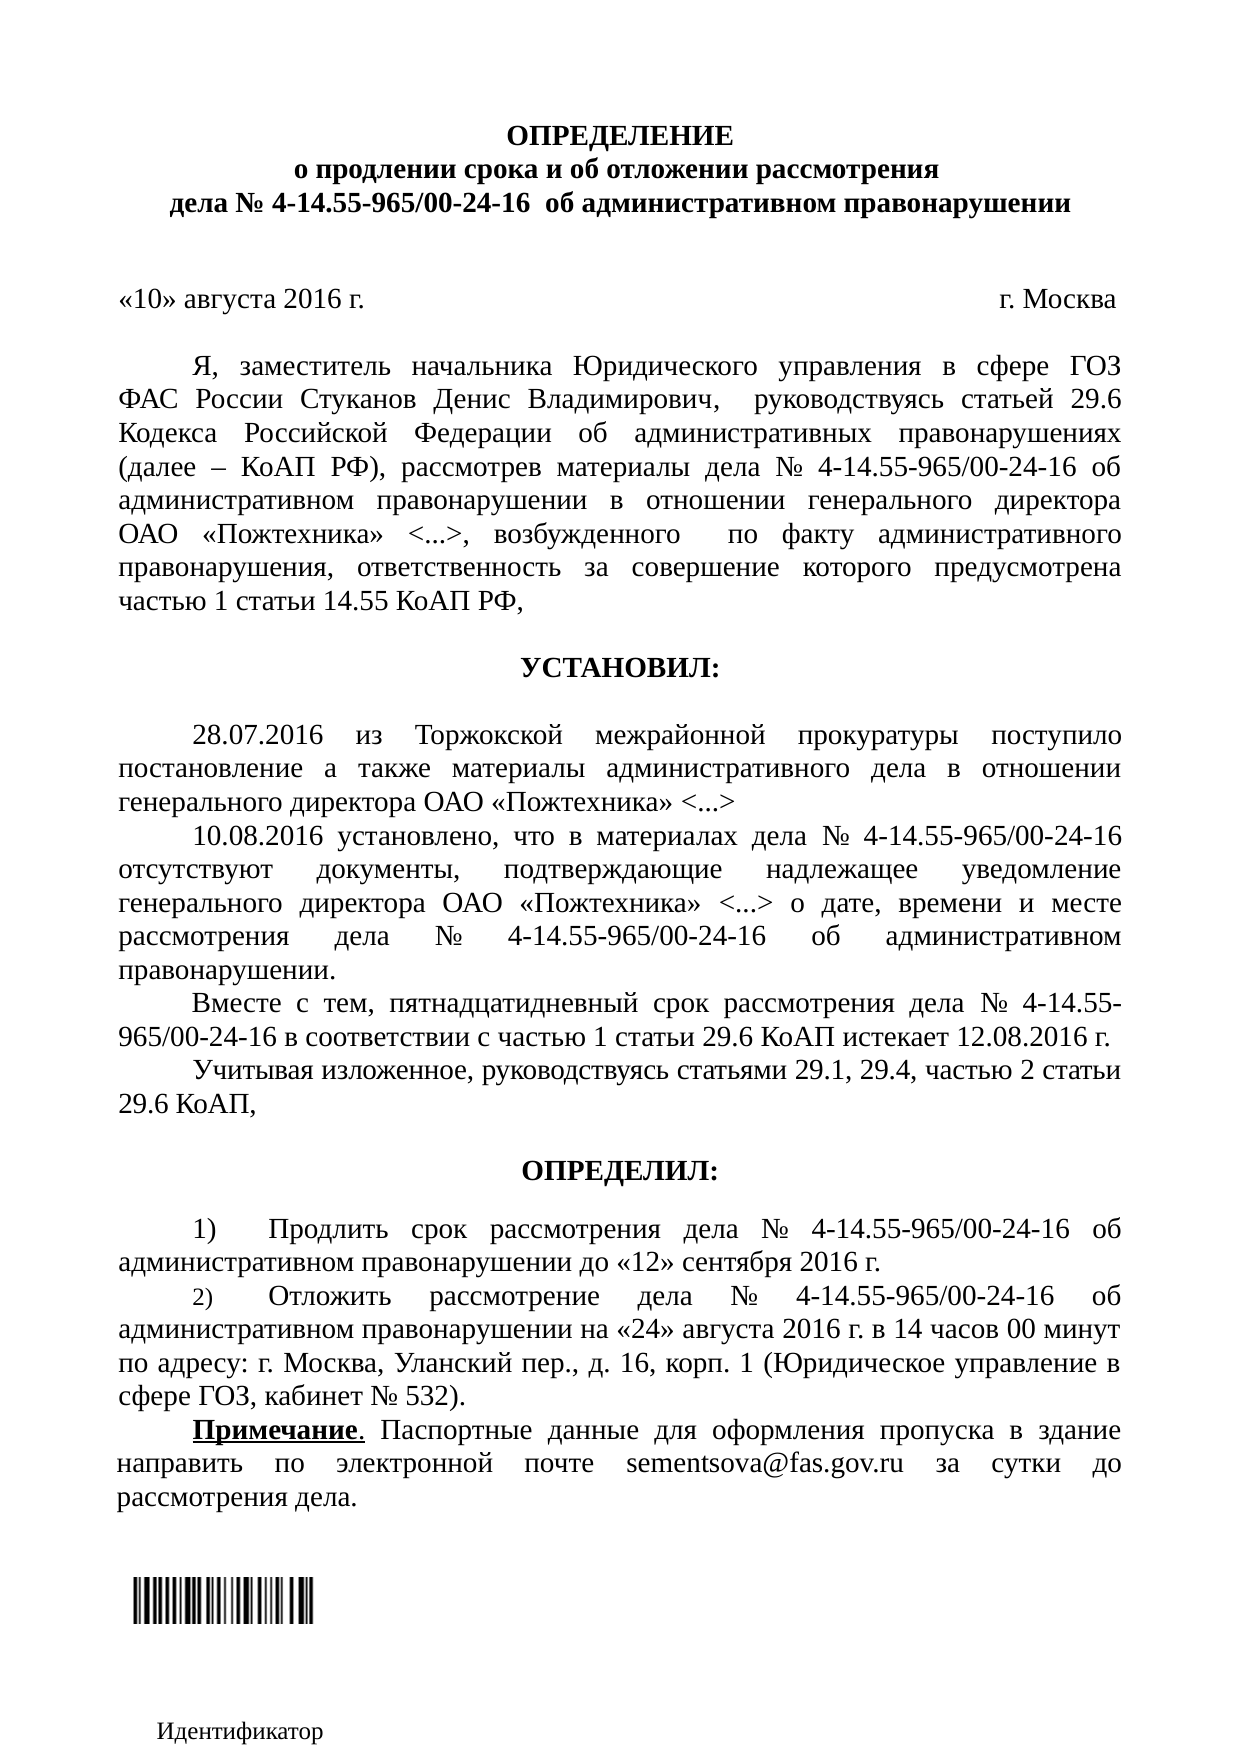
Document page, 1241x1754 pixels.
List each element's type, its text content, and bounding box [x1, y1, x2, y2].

text УСТАНОВИЛ: [118, 650, 1122, 683]
text Учитывая изложенное, руководствуясь статьями 29.1, 29.4, частью 2 статьи 29.6 КоАП, [118, 1052, 1122, 1119]
list Примечание. Паспортные данные для оформления пропуска в здание направить по электронной почте sementsova@fas.gov.ru за сутки до рассмотрения дела. [79, 1412, 1122, 1513]
text о продлении срока и об отложении рассмотрения [118, 152, 1122, 185]
text Вместе с тем, пятнадцатидневный срок рассмотрения дела № 4-14.55-965/00-24-16 в соответствии с частью 1 статьи 29.6 КоАП истекает 12.08.2016 г. [118, 985, 1122, 1052]
text 28.07.2016 из Торжокской межрайонной прокуратуры поступило постановление а также материалы административного дела в отношении генерального директора ОАО «Пожтехника» <...> [118, 717, 1122, 818]
text ОПРЕДЕЛИЛ: [118, 1153, 1122, 1187]
picture [118, 1577, 331, 1624]
list Продлить срок рассмотрения дела № 4-14.55-965/00-24-16 об административном правонарушении до «12» сентября 2016 г. [118, 1211, 1122, 1278]
text ОПРЕДЕЛЕНИЕ [118, 118, 1122, 152]
text «10» августа 2016 г. г. Москва [118, 281, 1122, 314]
text 10.08.2016 установлено, что в материалах дела № 4-14.55-965/00-24-16 отсутствуют документы, подтверждающие надлежащее уведомление генерального директора ОАО «Пожтехника» <...> о дате, времени и месте рассмотрения дела № 4-14.55-965/00-24-16 об административном правонарушении. [118, 818, 1122, 985]
list Отложить рассмотрение дела № 4-14.55-965/00-24-16 об административном правонарушении на «24» августа 2016 г. в 14 часов 00 минут по адресу: г. Москва, Уланский пер., д. 16, корп. 1 (Юридическое управление в сфере ГОЗ, кабинет № 532). [118, 1278, 1122, 1412]
text Я, заместитель начальника Юридического управления в сфере ГОЗ ФАС России Стуканов Денис Владимирович, руководствуясь статьей 29.6 Кодекса Российской Федерации об административных правонарушениях (далее – КоАП РФ), рассмотрев материалы дела № 4-14.55-965/00-24-16 об административном правонарушении в отношении генерального директора ОАО «Пожтехника» <...>, возбужденного по факту административного правонарушения, ответственность за совершение которого предусмотрена частью 1 статьи 14.55 КоАП РФ, [118, 348, 1122, 616]
text дела № 4-14.55-965/00-24-16 об административном правонарушении [118, 185, 1122, 219]
